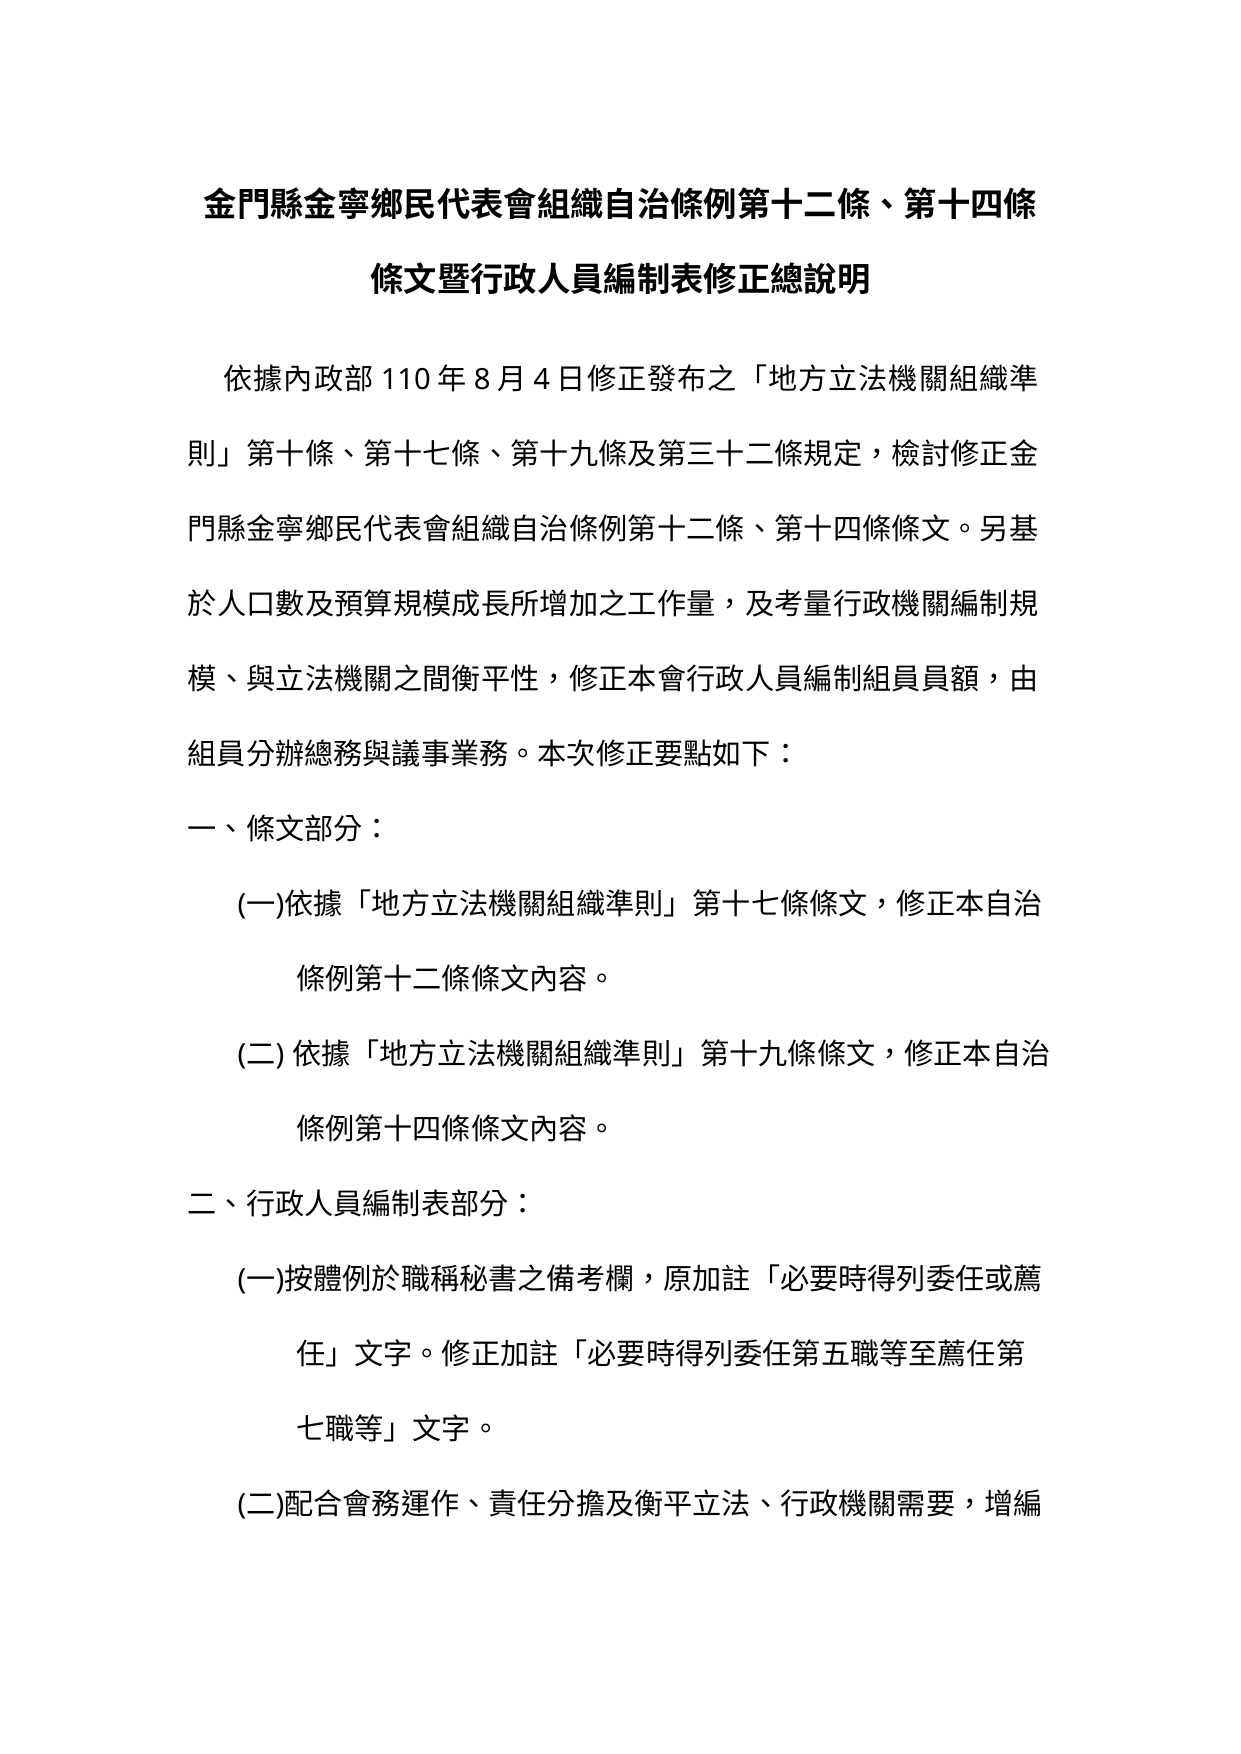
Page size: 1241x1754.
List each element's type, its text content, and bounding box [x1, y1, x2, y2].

text (一)按體例於職稱秘書之備考欄，原加註「必要時得列委任或薦任」文字。修正加註「必要時得列委任第五職等至薦任第七職等」文字。 [237, 1239, 1053, 1464]
text (一)依據「地方立法機關組織準則」第十七條條文，修正本自治條例第十二條條文內容。 [237, 864, 1053, 1014]
text (二) 依據「地方立法機關組織準則」第十九條條文，修正本自治條例第十四條條文內容。 [237, 1014, 1053, 1164]
text (二)配合會務運作、責任分擔及衡平立法、行政機關需要，增編 [237, 1464, 1053, 1539]
text 一、條文部分： [187, 789, 1053, 864]
text 依據內政部110年8月4日修正發布之「地方立法機關組織準則」第十條、第十七條、第十九條及第三十二條規定，檢討修正金門縣金寧鄉民代表會組織自治條例第十二條、第十四條條文。另基於人口數及預算規模成長所增加之工作量，及考量行政機關編制規模、與立法機關之間衡平性，修正本會行政人員編制組員員額，由組員分辦總務與議事業務。本次修正要點如下： [187, 339, 1040, 789]
text 金門縣金寧鄉民代表會組織自治條例第十二條、第十四條條文暨行政人員編制表修正總說明 [187, 164, 1053, 314]
text 二、行政人員編制表部分： [187, 1164, 1053, 1239]
